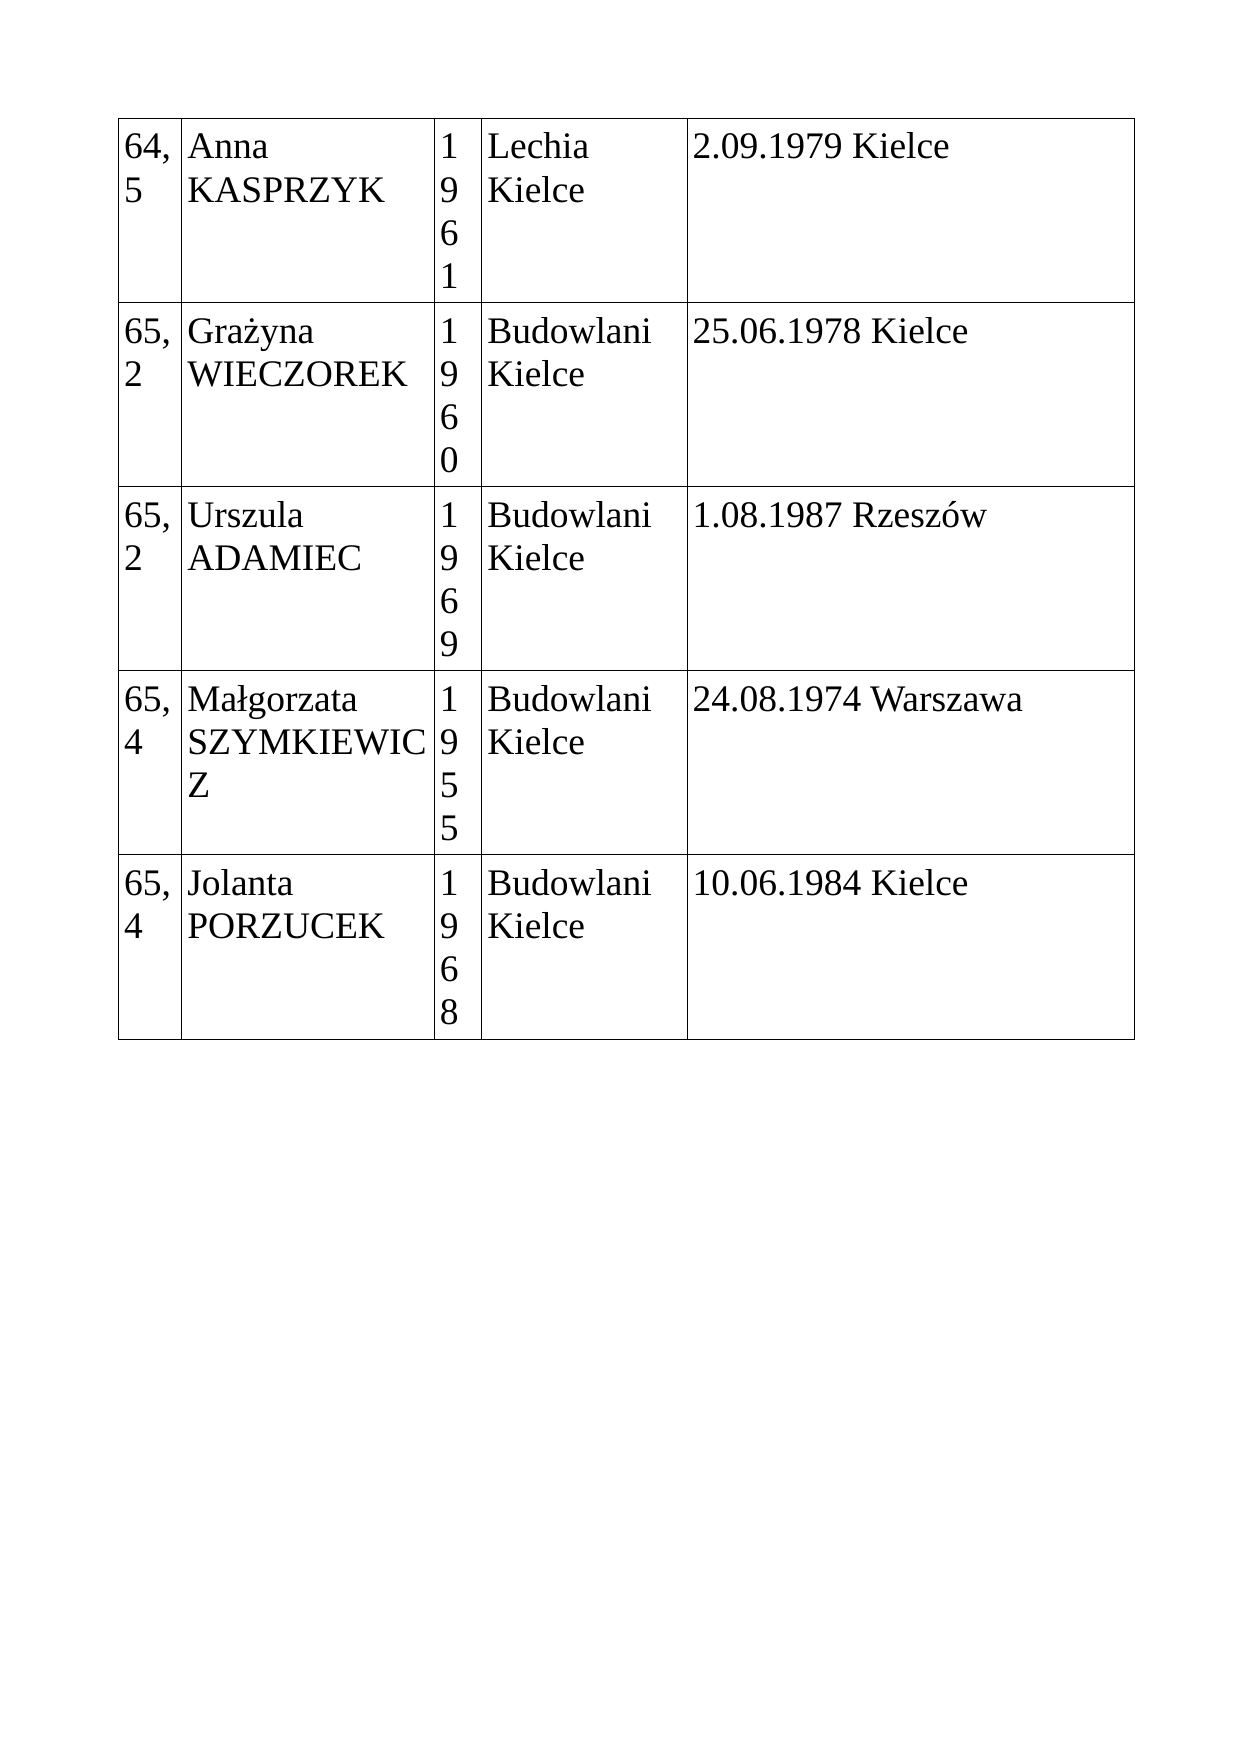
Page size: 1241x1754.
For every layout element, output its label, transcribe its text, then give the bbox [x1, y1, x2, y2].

table_cell 1961 [435, 119, 481, 302]
table_cell Lechia Kielce [482, 119, 687, 302]
table_cell 65,2 [119, 487, 181, 670]
table_cell 2.09.1979 Kielce [688, 119, 1134, 302]
table_cell Anna KASPRZYK [182, 119, 434, 302]
table_cell 1.08.1987 Rzeszów [688, 487, 1134, 670]
table_cell 65,4 [119, 671, 181, 854]
table_cell Grażyna WIECZOREK [182, 303, 434, 486]
table_cell 64,5 [119, 119, 181, 302]
table_cell 65,4 [119, 855, 181, 1038]
table_cell 1955 [435, 671, 481, 854]
table_cell Budowlani Kielce [482, 487, 687, 670]
table_cell Budowlani Kielce [482, 855, 687, 1038]
table_cell 25.06.1978 Kielce [688, 303, 1134, 486]
table_cell Urszula ADAMIEC [182, 487, 434, 670]
table_cell 1969 [435, 487, 481, 670]
table_cell 10.06.1984 Kielce [688, 855, 1134, 1038]
table_cell Jolanta PORZUCEK [182, 855, 434, 1038]
table_cell Małgorzata SZYMKIEWICZ [182, 671, 434, 854]
table_cell 1960 [435, 303, 481, 486]
table_cell Budowlani Kielce [482, 671, 687, 854]
table_cell 1968 [435, 855, 481, 1038]
table_cell 65,2 [119, 303, 181, 486]
table_cell Budowlani Kielce [482, 303, 687, 486]
table_cell 24.08.1974 Warszawa [688, 671, 1134, 854]
